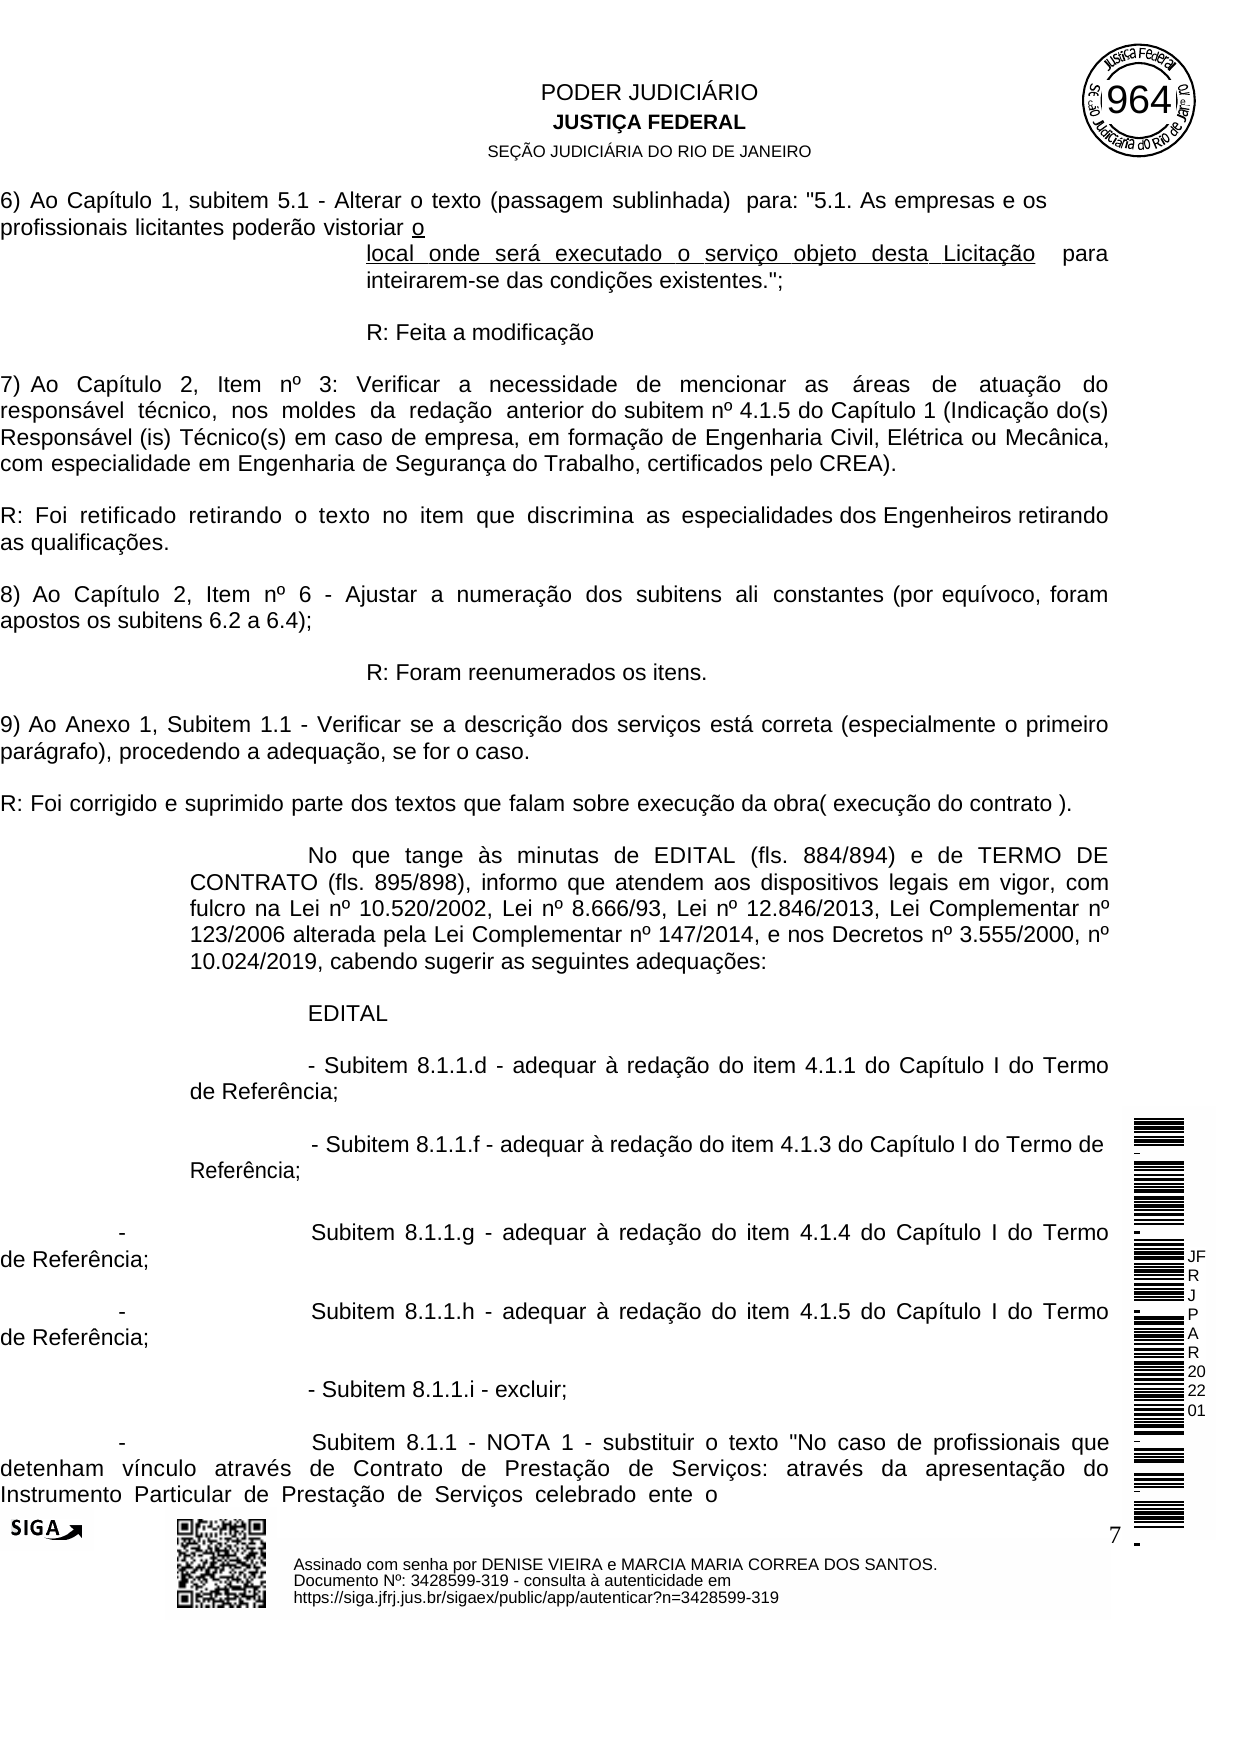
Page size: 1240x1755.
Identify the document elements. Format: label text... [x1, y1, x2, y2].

text EDITAL [308, 1000, 1239, 1026]
text Referência; [189, 1157, 307, 1183]
text e [1180, 96, 1192, 105]
text para [1062, 240, 1239, 267]
list Subitem 8.1.1.f - adequar à redação do item 4.1.3 do Capítulo I do Termo de [311, 1131, 1122, 1157]
list JFRJPAR202201461A [1187, 1247, 1206, 1419]
text ç [1088, 97, 1100, 106]
list Subitem 8.1.1.g - adequar à redação do item 4.1.4 do Capítulo I do Termo de Referência; [0, 1219, 1109, 1272]
list Subitem 8.1.1.h - adequar à redação do item 4.1.5 do Capítulo I do Termo de Referência; [0, 1298, 1109, 1350]
list Ao Capítulo 1, subitem 5.1 - Alterar o texto (passagem sublinhada) para: "5.1. As empresas e os profissionais licitantes poderão vistoriar o [0, 187, 1109, 240]
list Ao Anexo 1, Subitem 1.1 - Verificar se a descrição dos serviços está correta (especialmente o primeiro parágrafo), procedendo a adequação, se for o caso. [0, 711, 1109, 764]
text local onde será executado o serviço objeto desta Licitação inteirarem-se das condições existentes."; [366, 240, 1046, 293]
list Ao Capítulo 2, Item nº 6 - Ajustar a numeração dos subitens ali constantes (por equívoco, foram apostos os subitens 6.2 a 6.4); [0, 581, 1109, 633]
text R: Feita a modificação [0, 319, 960, 345]
text - Subitem 8.1.1.d - adequar à redação do item 4.1.1 do Capítulo I do Termo de Referência; [189, 1052, 1109, 1105]
list [1217, 1376, 1239, 1403]
text R: Foram reenumerados os itens. [366, 659, 1239, 686]
text R: Foi retificado retirando o texto no item que discrimina as especialidades dos Engenheiros retirando as qualificações. [0, 502, 1109, 555]
list Subitem 8.1.1.i - excluir; [308, 1376, 1122, 1403]
text R: Foi corrigido e suprimido parte dos textos que falam sobre execução da obra( execução do contrato ). [0, 790, 1109, 816]
list Subitem 8.1.1 - NOTA 1 - substituir o texto "No caso de profissionais que detenham vínculo através de Contrato de Prestação de Serviços: através da apresentação do Instrumento Particular de Prestação de Serviços celebrado ente o [0, 1428, 1109, 1507]
list Ao Capítulo 2, Item nº 3: Verificar a necessidade de mencionar as áreas de atuação do responsável técnico, nos moldes da redação anterior do subitem nº 4.1.5 do Capítulo 1 (Indicação do(s) Responsável (is) Técnico(s) em caso de empresa, em formação de Engenharia Civil, Elétrica ou Mecânica, com especialidade em Engenharia de Segurança do Trabalho, certificados pelo CREA). [0, 371, 1109, 476]
text No que tange às minutas de EDITAL (fls. 884/894) e de TERMO DE CONTRATO (fls. 895/898), informo que atendem aos dispositivos legais em vigor, com fulcro na Lei nº 10.520/2002, Lei nº 8.666/93, Lei nº 12.846/2013, Lei Complementar nº 123/2006 alterada pela Lei Complementar nº 147/2014, e nos Decretos nº 3.555/2000, nº 10.024/2019, cabendo sugerir as seguintes adequações: [189, 842, 1109, 974]
